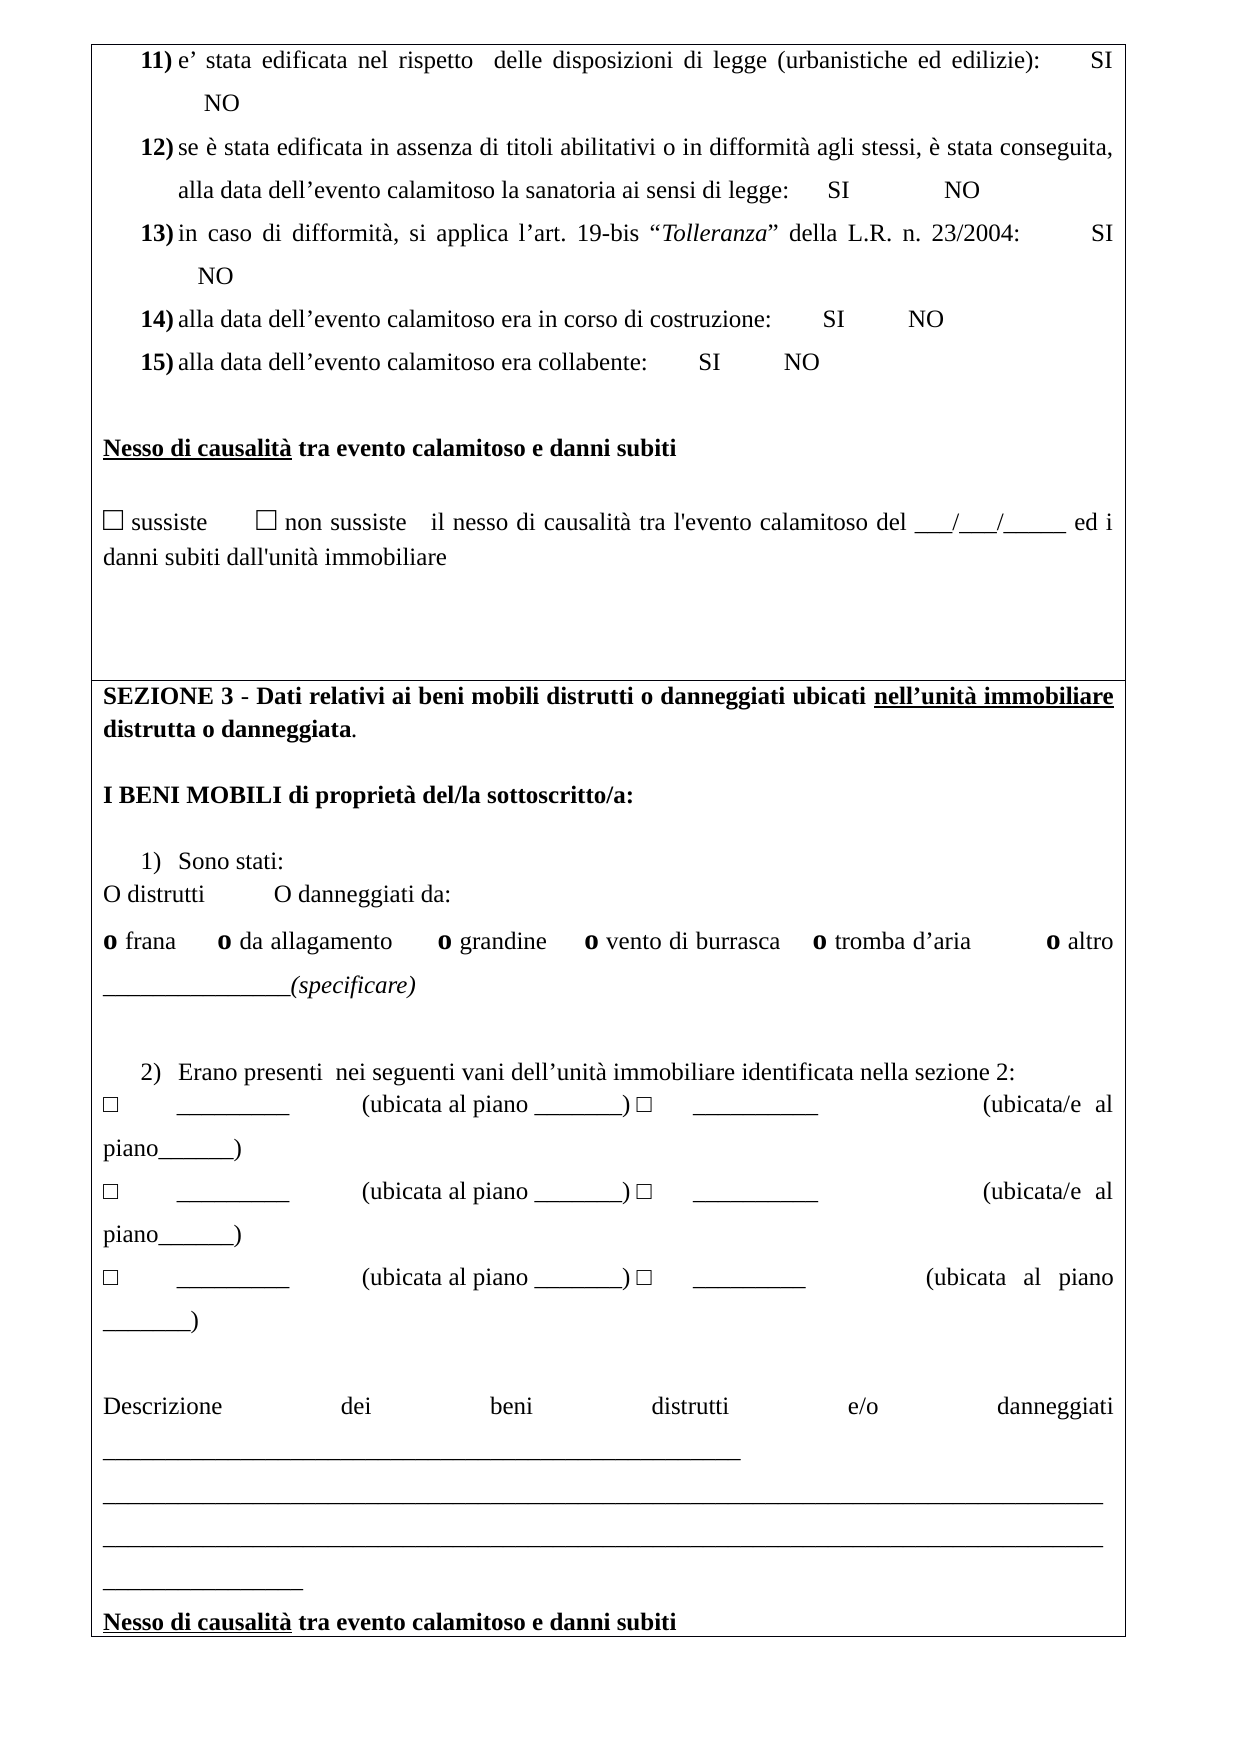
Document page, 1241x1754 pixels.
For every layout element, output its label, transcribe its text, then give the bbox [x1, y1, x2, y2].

table_cell SEZIONE 3 - Dati relativi ai beni mobili distrutti o danneggiati ubicati nell’unità immobiliare distrutta o danneggiata. I BENI MOBILI di proprietà del/la sottoscritto/a: Sono stati: O distrutti O danneggiati da: o frana o da allagamento o grandine o vento di burrasca o tromba d’aria o altro _______________(specificare) Erano presenti nei seguenti vani dell’unità immobiliare identificata nella sezione 2: □ _________ (ubicata al piano _______) □ __________ (ubicata/e al piano______) □ _________ (ubicata al piano _______) □ __________ (ubicata/e al piano______) □ _________ (ubicata al piano _______) □ _________ (ubicata al piano _______) Descrizione dei beni distrutti e/o danneggiati ___________________________________________________ ________________________________________________________________________________________________________________________________________________________________________________ Nesso di causalità tra evento calamitoso e danni subiti [92, 681, 1125, 1636]
table_header SEZIONE 2 – Dati relativi all’unità immobiliare distrutta o dannegiata e stato di legittimità L’UNITÀ IMMOBILIARE: è ubicata in via/viale/piazza/(altro) ________________________________________________________ al n. civico ______, in località ________________________________, CAP ____________ e distinta in catasto al Foglio n. ______, Mappale ______, Sub ______, Categoria ________, intestazione catastale _________________________________________________________ n. vani catastali ______________________________ comprende pertinenza/e O SI O NO (specificare se: cantina, box, etc. e relativi dati catastali _____________________________________________________________Fg_____________Mapp_________sub_____Categoria_________intestazione catastale_______________) La pertinenza dell’unità immobiliare (se presente): è all’interno della stessa unità strutturale in cui è ubicata l’unità principale (abitazione o sede dell’associazione) O SI O NO costituisce una unità strutturale distinta dall’unità principale O SI O NO (per la definizione di unità strutturale fare riferimento alle NTC – 2018) alla data dell’evento calamitoso consisteva in: abitazione principale del sottoscritto proprietario (*) abitazione non principale del sottoscritto proprietario (*) abitazione principale del sottoscritto (*) condotta a titolo di diritto reale di godimento (es: usufrutto, etc…) o personale di godimento (es: locazione, comodato). (*) Per abitazione principale del proprietario o di un terzo (usufruttuario/locatario/comodatario) si intende quella in cui alla data dell’evento calamitoso il proprietario o il terzo aveva la residenza anagrafica. Per abitazione non principale del proprietario si intende quella a disposizione di quest’ultimo e non oggetto di usufrutto/locazione/comodato. Sede legale  Sede operativa dell’associazione senza scopo di lucro Indicare i seguenti dati (in caso di locazione, comodato, usufrutto dell’unità immobilare): Tipo di atto/contratto (specificare se: locazione, comodato, usufrutto, etc.)_______________________________________________________________________ Sottoscritto in data ___/___/_____ Numero Repertorio __________________________ Registrato il ___/___/_____ c/o l’Ufficio dell’Agenzia delle Entrate di _____________________, con N. Registro____________________________________ Dati del/i proprietario/i: Cognome__________________________ Nome_______________________________ Denominazione_______________________________________ C.F. __________________________ Dati del/i usufruttuario/locatario/i, comodatario/i, ecc.: Cognome__________________________ Nome_______________________________ Denominazione________________________________________________ C.F. _________________________________________  Parti comuni dell’edificio residenziale/condominiale, all’interno del quale era presente, alla data dell’evento calamitoso, almeno un’abitazione principale del proprietario  SI  NO Le parti comuni danneggiate dell’edificio residenziale/condominiale consistono in (specificare, ad es.: sala condominiale, scale, vano ascensore, etc. anche in relazione allo sviluppo dell’edificio): ______________________________________________________________________________________ ______________________________________________________________________________________ è stata:  sgomberata per inagibilità totale con ordinanza sindacale n.________del_____________ed eventuale provvedimento di revoca n. _____ del ___/___/_____;  dichiarata parzialmente inagibile con ordinanza sindacale n._______ del_________ ed eventuale provvedimento di revoca n. _____ del ___/___/_____; (indicare le tipologie di vani o le parti dell’unità immobiliare dichiarate inagibili:_________________________________________________________________________)  non è stata sgomberata è stata:  distrutta  danneggiata (da: o frana o allagamento o grandine o tromba d’aria o vento di burrasca o altro___________(specficare)  ripristinata: o in parte o totalmente  non è stata ripristinata 6) è costituita da: n. _________ piani, di cui n._______ interrati e n. _______ seminterrati; è composta dai seguenti vani catastali: Tipologia __________ situato al piano __________ Tipologia __________ situato al piano __________ è all’interno di un edificio residenziale/condominiale O SI O NO nel caso di unità immobiliare in condominio, è ubicata al piano/i ___________ (specificare il/i piano/i); fa parte di un aggregato strutturale O SI O NO e’ stata edificata nel rispetto delle disposizioni di legge (urbanistiche ed edilizie):  SI  NO se è stata edificata in assenza di titoli abilitativi o in difformità agli stessi, è stata conseguita, alla data dell’evento calamitoso la sanatoria ai sensi di legge:  SI  NO in caso di difformità, si applica l’art. 19-bis “Tolleranza” della L.R. n. 23/2004: SI NO alla data dell’evento calamitoso era in corso di costruzione: SI NO alla data dell’evento calamitoso era collabente: SI NO Nesso di causalità tra evento calamitoso e danni subiti □ sussiste □ non sussiste il nesso di causalità tra l'evento calamitoso del ___/___/_____ ed i danni subiti dall'unità immobiliare [92, 45, 1125, 680]
